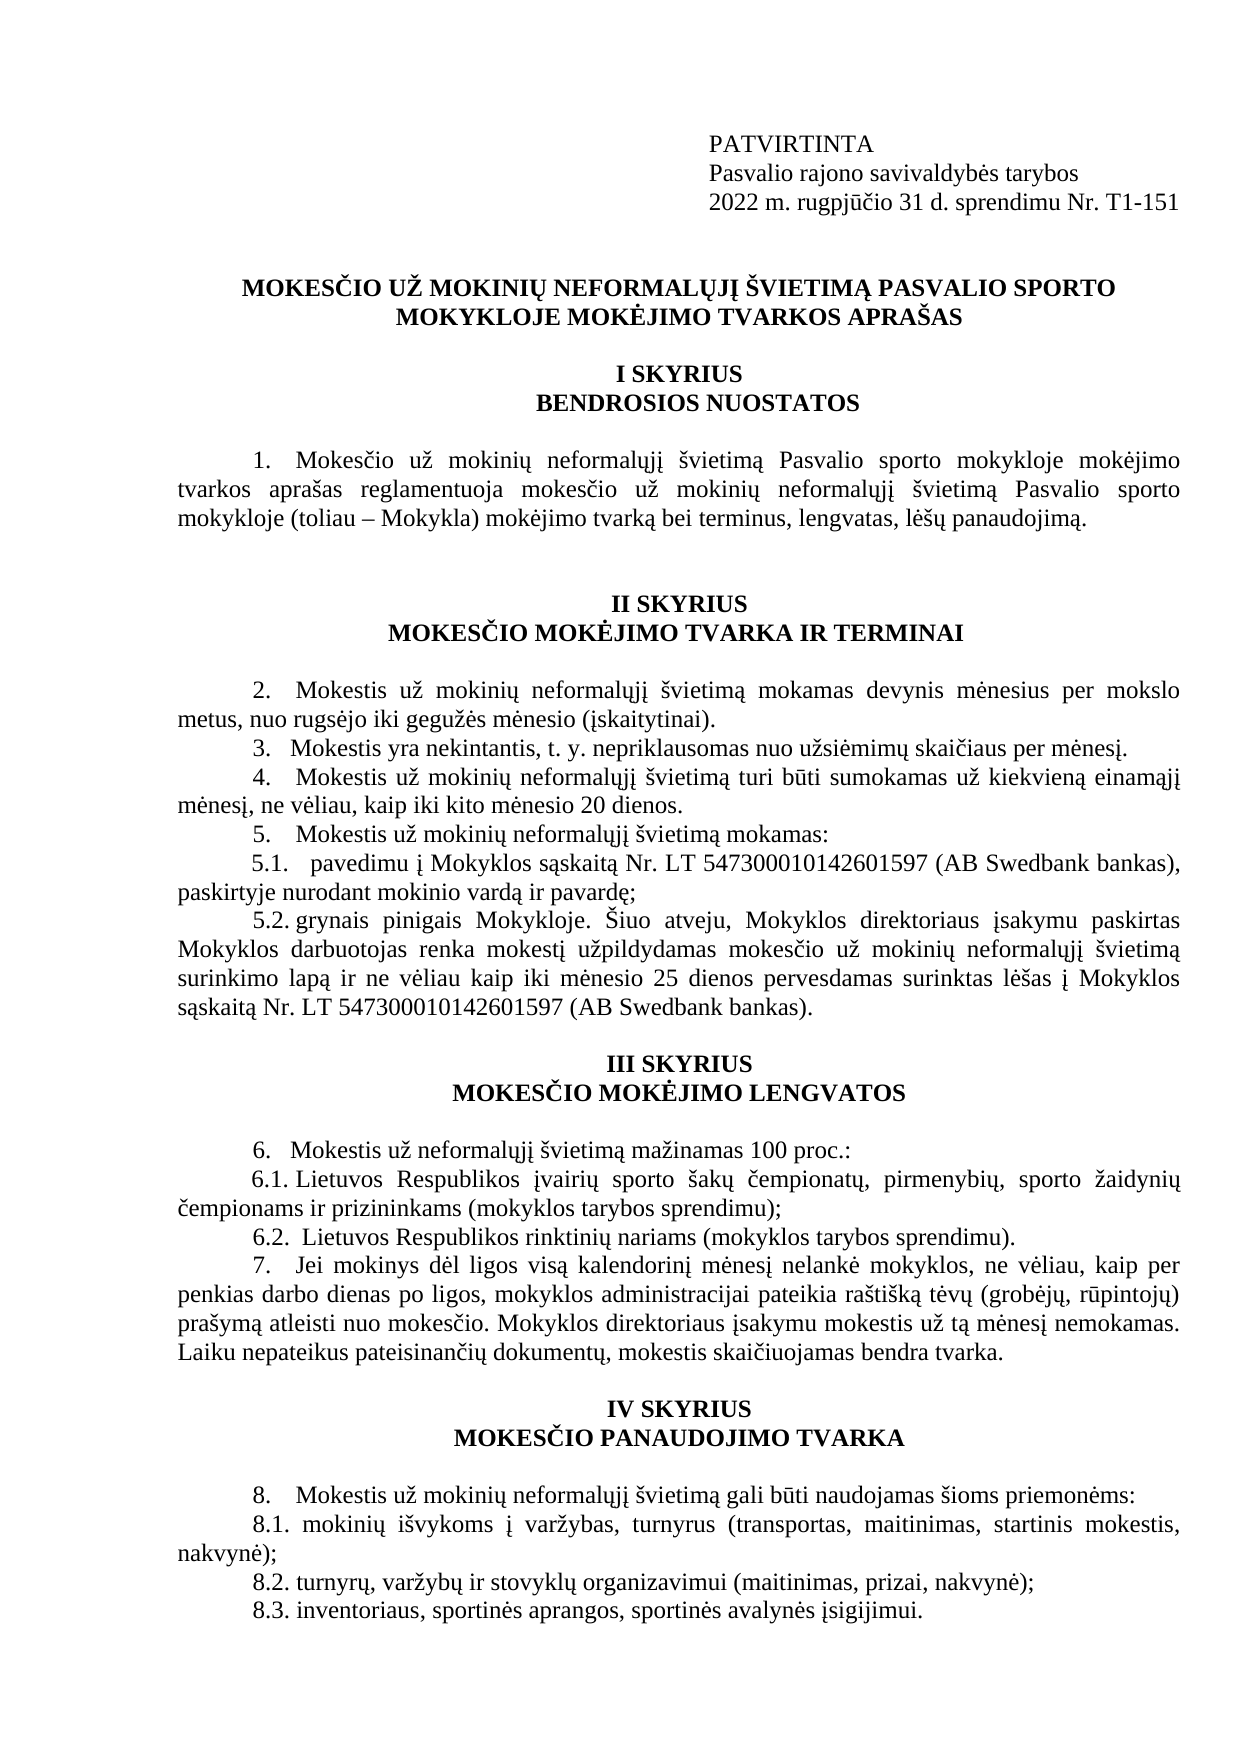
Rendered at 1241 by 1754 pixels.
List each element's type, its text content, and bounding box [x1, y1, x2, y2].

text mokesčio už mokinių neformalųjį švietimą Pasvalio sporto mokykloje mokėjimo tvarkos aprašas [177, 273, 1181, 330]
text 5.1. pavedimu į Mokyklos sąskaitą Nr. LT 547300010142601597 (AB Swedbank bankas), paskirtyje nurodant mokinio vardą ir pavardę; [177, 848, 1181, 905]
text MOKESČIO PANAUDOJIMO TVARKA [177, 1423, 1181, 1452]
text II SKYRIUS [177, 589, 1181, 618]
text 8. Mokestis už mokinių neformalųjį švietimą gali būti naudojamas šioms priemonėms: [177, 1480, 1181, 1509]
text 5.2. grynais pinigais Mokykloje. Šiuo atveju, Mokyklos direktoriaus įsakymu paskirtas Mokyklos darbuotojas renka mokestį užpildydamas mokesčio už mokinių neformalųjį švietimą surinkimo lapą ir ne vėliau kaip iki mėnesio 25 dienos pervesdamas surinktas lėšas į Mokyklos sąskaitą Nr. LT 547300010142601597 (AB Swedbank bankas). [177, 905, 1181, 1020]
text 4. Mokestis už mokinių neformalųjį švietimą turi būti sumokamas už kiekvieną einamąjį mėnesį, ne vėliau, kaip iki kito mėnesio 20 dienos. [177, 762, 1181, 819]
text Pasvalio rajono savivaldybės tarybos [177, 158, 1181, 187]
text 8.1. mokinių išvykoms į varžybas, turnyrus (transportas, maitinimas, startinis mokestis, nakvynė); [177, 1509, 1181, 1567]
text MOKESČIO MOKĖJIMO TVARKA IR TERMINAI [177, 618, 1181, 647]
text 3. Mokestis yra nekintantis, t. y. nepriklausomas nuo užsiėmimų skaičiaus per mėnesį. [252, 733, 1181, 762]
text I SKYRIUS [177, 359, 1181, 388]
text 5. Mokestis už mokinių neformalųjį švietimą mokamas: [177, 819, 1181, 848]
text 1. Mokesčio už mokinių neformalųjį švietimą Pasvalio sporto mokykloje mokėjimo tvarkos aprašas reglamentuoja mokesčio už mokinių neformalųjį švietimą Pasvalio sporto mokykloje (toliau – Mokykla) mokėjimo tvarką bei terminus, lengvatas, lėšų panaudojimą. [177, 445, 1181, 532]
text 8.2. turnyrų, varžybų ir stovyklų organizavimui (maitinimas, prizai, nakvynė); [177, 1567, 1181, 1595]
text 6.2. Lietuvos Respublikos rinktinių nariams (mokyklos tarybos sprendimu). [177, 1222, 1181, 1250]
text 6.1. Lietuvos Respublikos įvairių sporto šakų čempionatų, pirmenybių, sporto žaidynių čempionams ir prizininkams (mokyklos tarybos sprendimu); [177, 1164, 1181, 1222]
text 6. Mokestis už neformalųjį švietimą mažinamas 100 proc.: [252, 1135, 1181, 1164]
text 2. Mokestis už mokinių neformalųjį švietimą mokamas devynis mėnesius per mokslo metus, nuo rugsėjo iki gegužės mėnesio (įskaitytinai). [177, 675, 1181, 733]
text MOKESČIO MOKĖJIMO LENGVATOS [177, 1078, 1181, 1107]
text 8.3. inventoriaus, sportinės aprangos, sportinės avalynės įsigijimui. [177, 1595, 1181, 1624]
text III SKYRIUS [177, 1049, 1181, 1078]
text 7. Jei mokinys dėl ligos visą kalendorinį mėnesį nelankė mokyklos, ne vėliau, kaip per penkias darbo dienas po ligos, mokyklos administracijai pateikia raštišką tėvų (grobėjų, rūpintojų) prašymą atleisti nuo mokesčio. Mokyklos direktoriaus įsakymu mokestis už tą mėnesį nemokamas. Laiku nepateikus pateisinančių dokumentų, mokestis skaičiuojamas bendra tvarka. [177, 1250, 1181, 1365]
text 2022 m. rugpjūčio 31 d. sprendimu Nr. T1-151 [177, 187, 1181, 215]
text BENDROSIOS NUOSTATOS [215, 388, 1181, 417]
text PATVIRTINTA [177, 129, 1181, 158]
text IV SKYRIUS [177, 1394, 1181, 1423]
